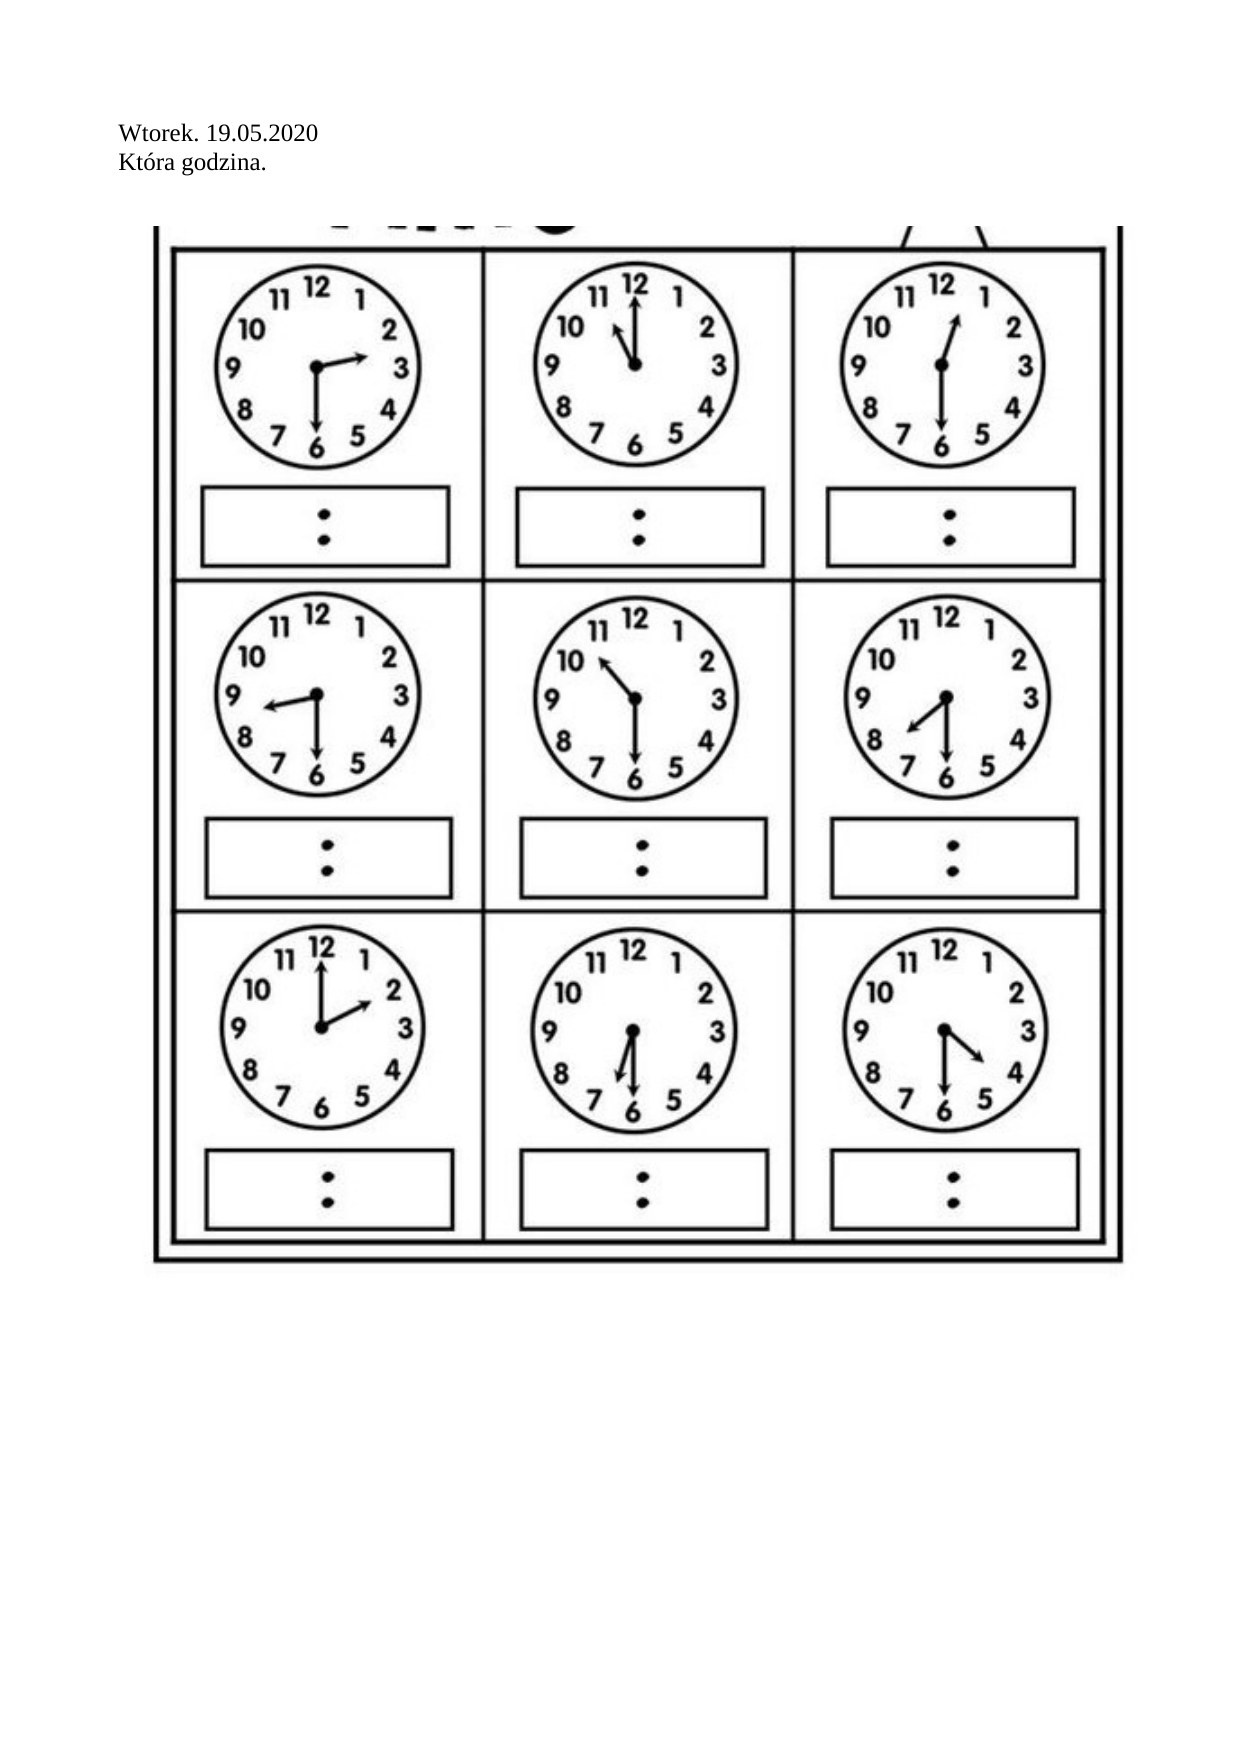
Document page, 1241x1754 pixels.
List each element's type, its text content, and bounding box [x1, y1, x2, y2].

text Wtorek. 19.05.2020 [118, 118, 1122, 147]
text Która godzina. [118, 147, 1122, 176]
